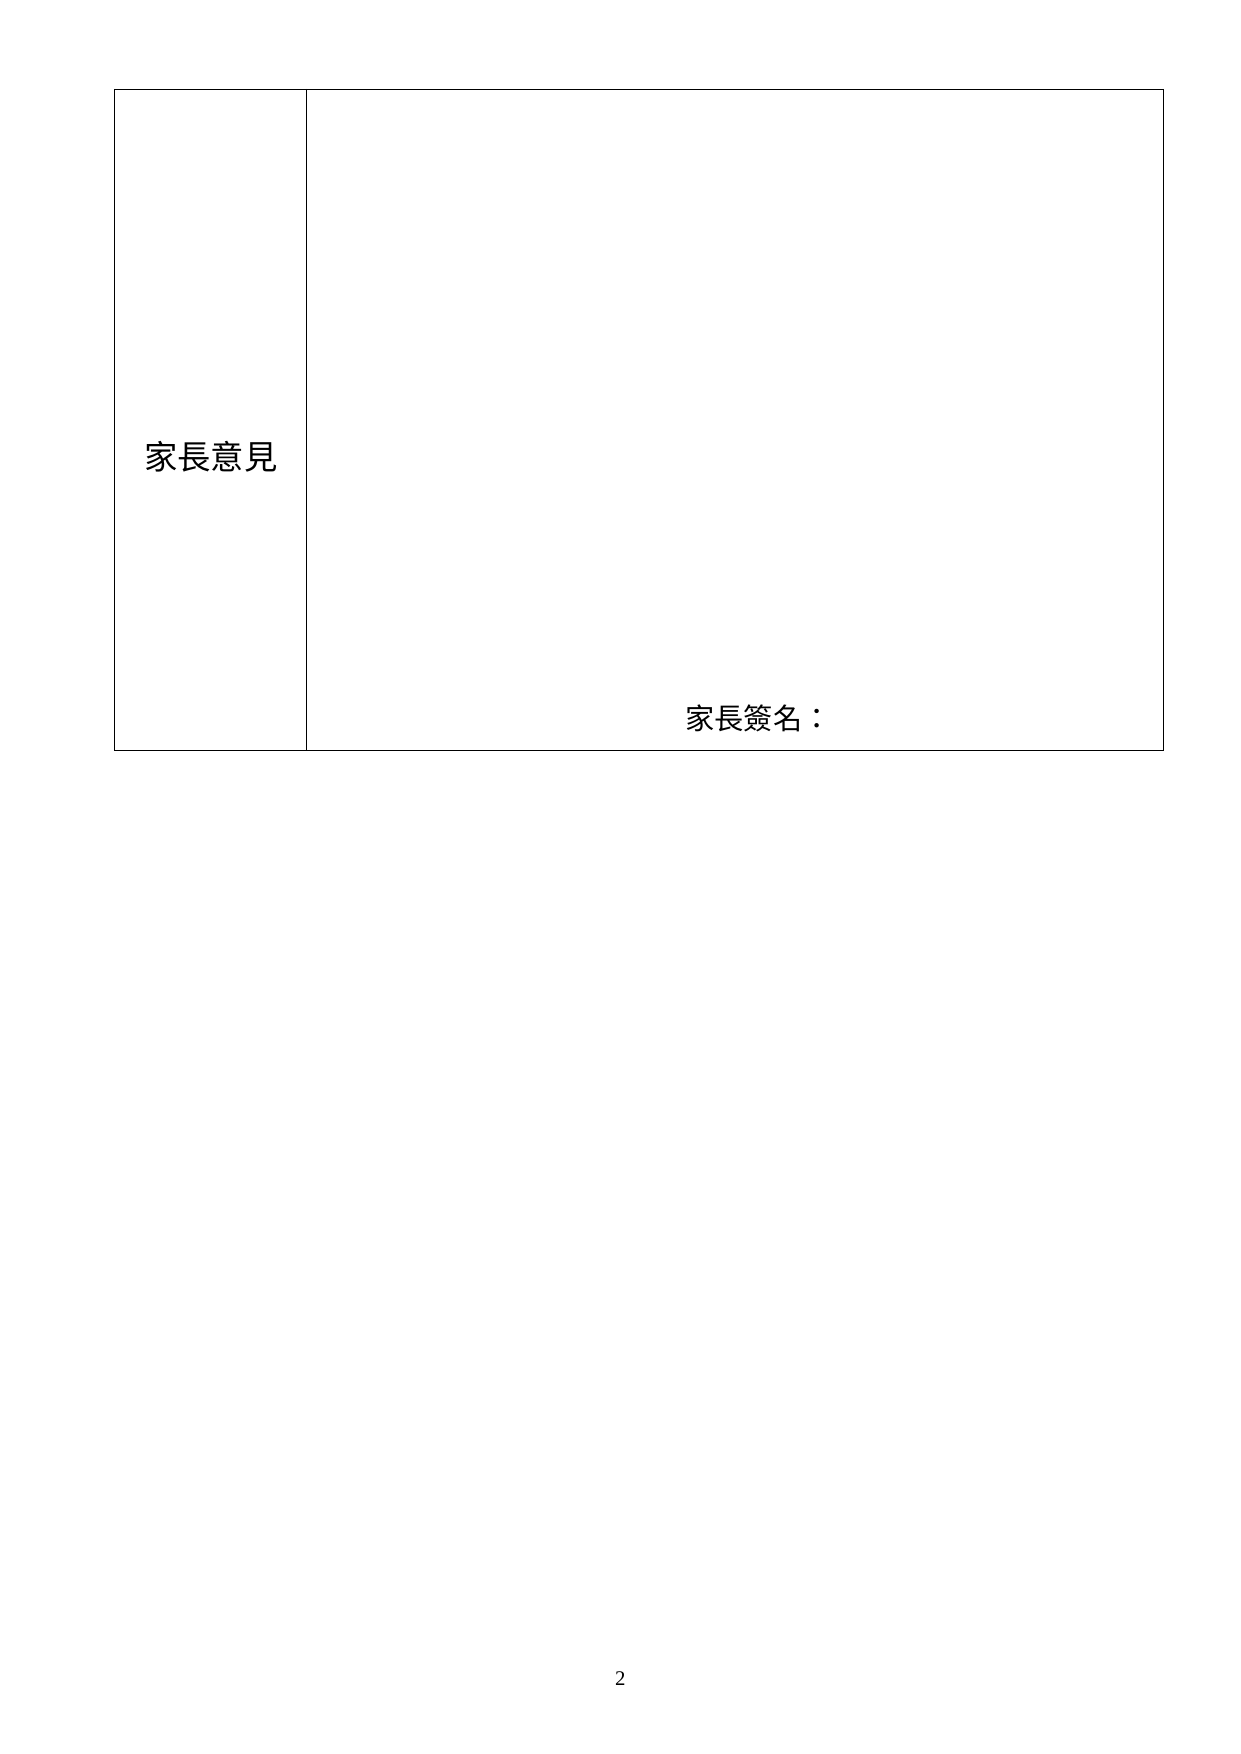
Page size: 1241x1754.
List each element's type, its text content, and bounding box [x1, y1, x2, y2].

table_cell 家長簽名： [307, 90, 1163, 750]
table_cell 家長意見 [115, 90, 306, 750]
